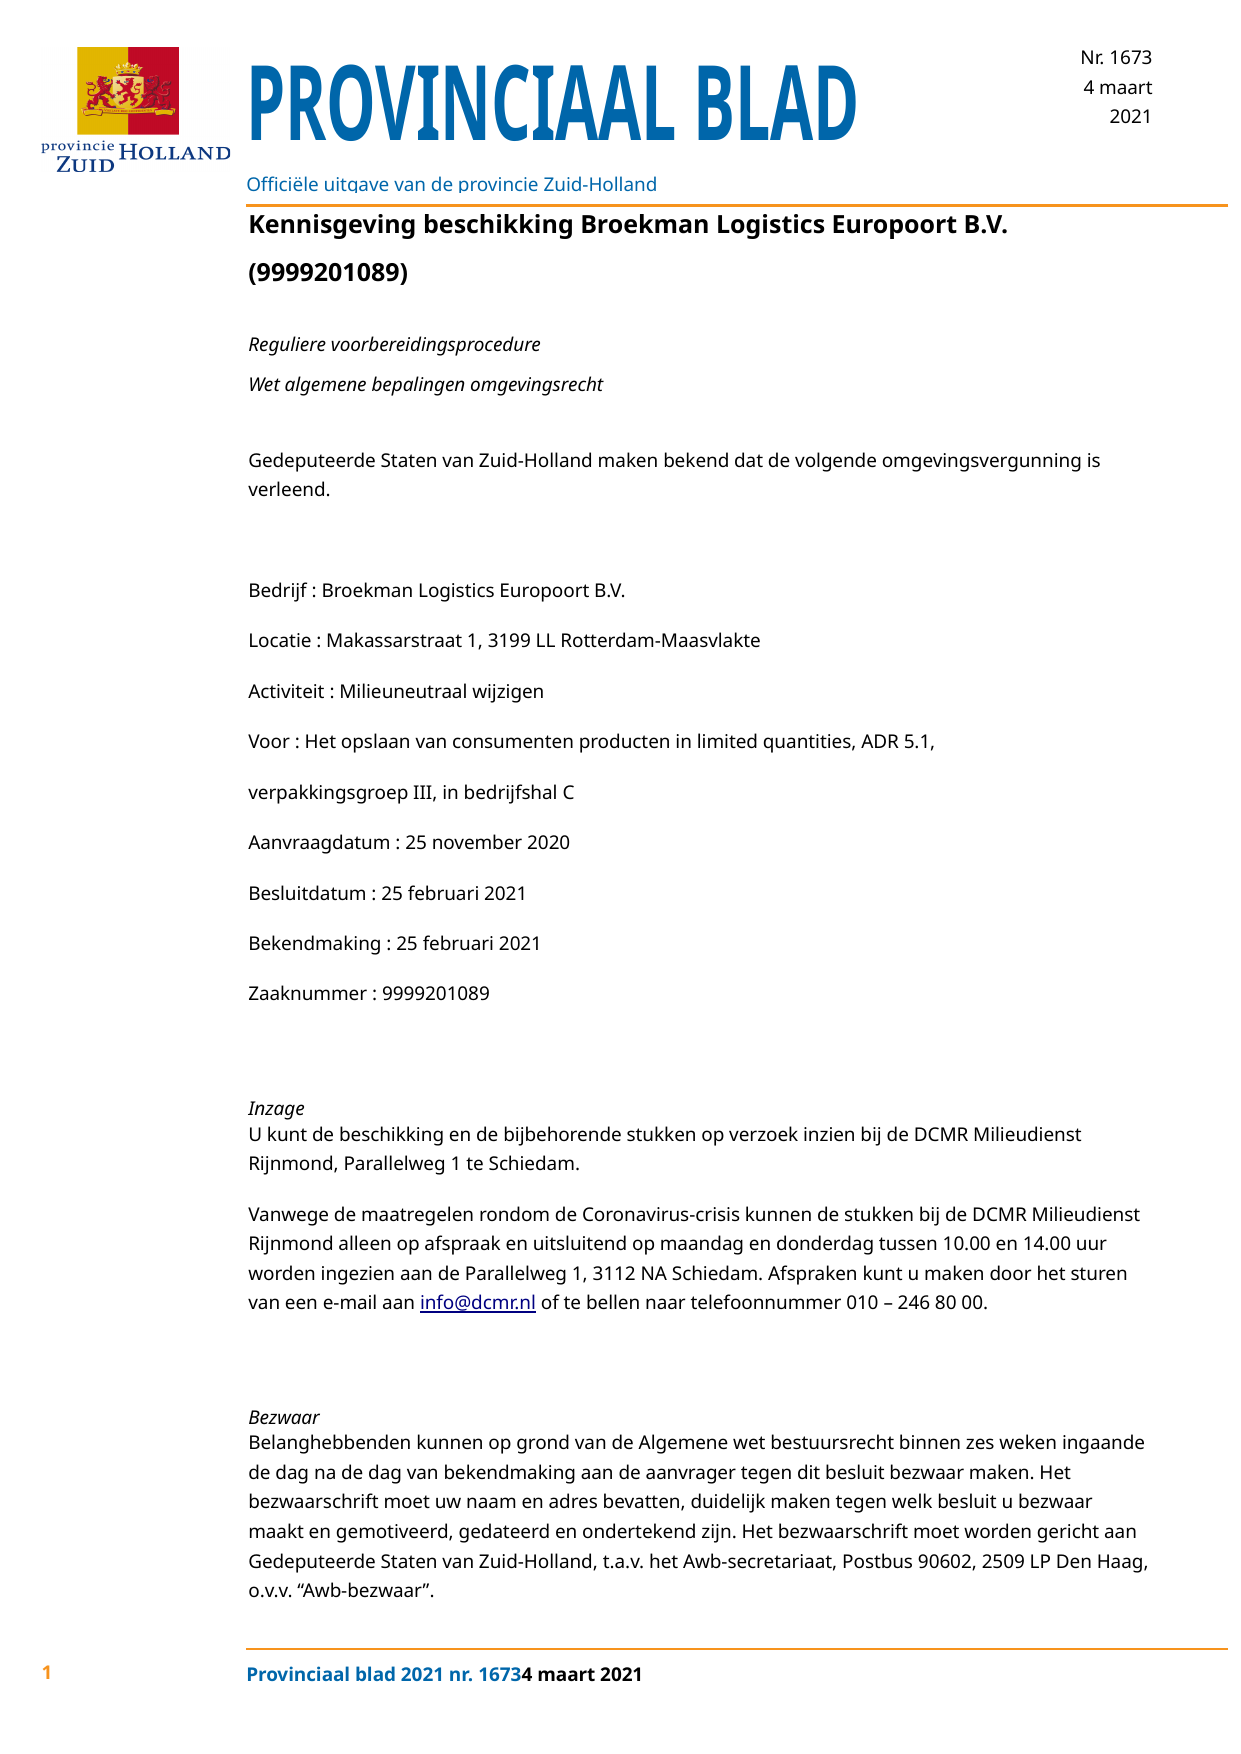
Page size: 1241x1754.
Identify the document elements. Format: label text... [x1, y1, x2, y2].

text Belanghebbenden kunnen op grond van de Algemene wet bestuursrecht binnen zes weken ingaande de dag na de dag van bekendmaking aan de aanvrager tegen dit besluit bezwaar maken. Het bezwaarschrift moet uw naam en adres bevatten, duidelijk maken tegen welk besluit u bezwaar maakt en gemotiveerd, gedateerd en ondertekend zijn. Het bezwaarschrift moet worden gericht aan Gedeputeerde Staten van Zuid-Holland, t.a.v. het Awb-secretariaat, Postbus 90602, 2509 LP Den Haag, o.v.v. “Awb-bezwaar”. [248, 1429, 1152, 1603]
text Locatie : Makassarstraat 1, 3199 LL Rotterdam-Maasvlakte [248, 628, 1152, 653]
text Aanvraagdatum : 25 november 2020 [248, 829, 1152, 855]
text Reguliere voorbereidingsprocedure [248, 331, 1152, 357]
text Gedeputeerde Staten van Zuid-Holland maken bekend dat de volgende omgevingsvergunning is verleend. [248, 447, 1152, 502]
text Bekendmaking : 25 februari 2021 [248, 930, 1152, 956]
text Besluitdatum : 25 februari 2021 [248, 880, 1152, 906]
text Wet algemene bepalingen omgevingsrecht [248, 371, 1152, 396]
text Voor : Het opslaan van consumenten producten in limited quantities, ADR 5.1, [248, 728, 1152, 754]
text U kunt de beschikking en de bijbehorende stukken op verzoek inzien bij de DCMR Milieudienst Rijnmond, Parallelweg 1 te Schiedam. [248, 1121, 1152, 1176]
text Vanwege de maatregelen rondom de Coronavirus-crisis kunnen de stukken bij de DCMR Milieudienst Rijnmond alleen op afspraak en uitsluitend op maandag en donderdag tussen 10.00 en 14.00 uur worden ingezien aan de Parallelweg 1, 3112 NA Schiedam. Afspraken kunt u maken door het sturen van een e-mail aan info@dcmr.nl of te bellen naar telefoonnummer 010 – 246 80 00. [248, 1201, 1152, 1315]
text Zaaknummer : 9999201089 [248, 981, 1152, 1006]
text Activiteit : Milieuneutraal wijzigen [248, 678, 1152, 704]
text verpakkingsgroep III, in bedrijfshal C [248, 779, 1152, 805]
text Inzage [248, 1095, 1152, 1121]
text Bedrijf : Broekman Logistics Europoort B.V. [248, 577, 1152, 603]
text Bezwaar [248, 1404, 1152, 1429]
text Kennisgeving beschikking Broekman Logistics Europoort B.V. (9999201089) [248, 207, 1152, 288]
picture [41, 47, 231, 172]
